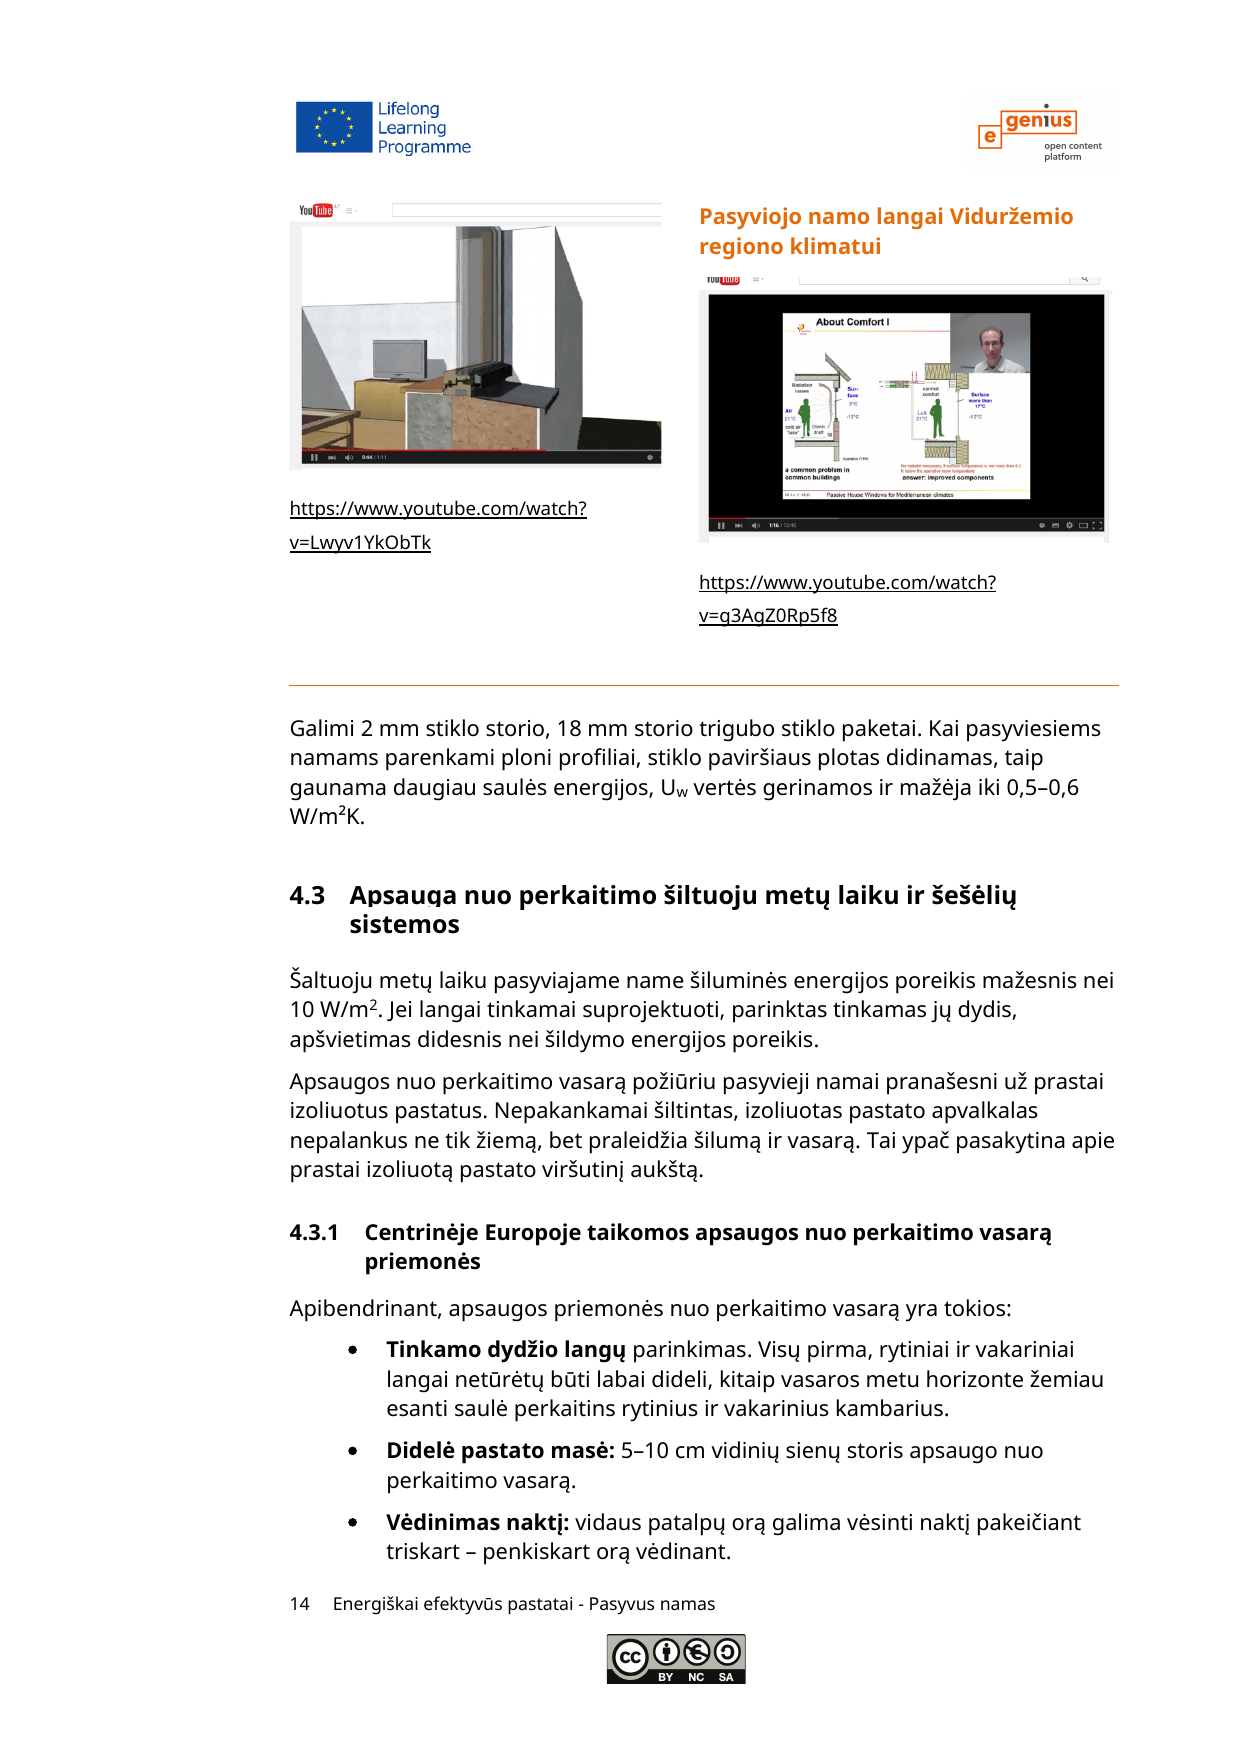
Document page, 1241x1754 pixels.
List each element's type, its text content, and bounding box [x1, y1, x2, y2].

text Šaltuoju metų laiku pasyviajame name šiluminės energijos poreikis mažesnis nei 10 W/m2. Jei langai tinkamai suprojektuoti, parinktas tinkamas jų dydis, apšvietimas didesnis nei šildymo energijos poreikis. [289, 964, 1119, 1053]
text https://www.youtube.com/watch?v=g3AgZ0Rp5f8 [699, 569, 1119, 628]
subtitle Centrinėje Europoje taikomos apsaugos nuo perkaitimo vasarą priemonės [289, 1217, 1119, 1276]
list Tinkamo dydžio langų parinkimas. Visų pirma, rytiniai ir vakariniai langai netūrėtų būti labai dideli, kitaip vasaros metu horizonte žemiau esanti saulė perkaitins rytinius ir vakarinius kambarius. [348, 1334, 1119, 1423]
text Galimi 2 mm stiklo storio, 18 mm storio trigubo stiklo paketai. Kai pasyviesiems namams parenkami ploni profiliai, stiklo paviršiaus plotas didinamas, taip gaunama daugiau saulės energijos, Uw vertės gerinamos ir mažėja iki 0,5–0,6 W/m²K. [289, 713, 1119, 831]
text https://www.youtube.com/watch?v=Lwyv1YkObTk [289, 496, 624, 555]
list Didelė pastato masė: 5–10 cm vidinių sienų storis apsaugo nuo perkaitimo vasarą. [348, 1435, 1119, 1494]
text Pasyviojo namo langai Viduržemio regiono klimatui [699, 201, 1119, 260]
text Apsaugos nuo perkaitimo vasarą požiūriu pasyvieji namai pranašesni už prastai izoliuotus pastatus. Nepakankamai šiltintas, izoliuotas pastato apvalkalas nepalankus ne tik žiemą, bet praleidžia šilumą ir vasarą. Tai ypač pasakytina apie prastai izoliuotą pastato viršutinį aukštą. [289, 1066, 1119, 1183]
list Vėdinimas naktį: vidaus patalpų orą galima vėsinti naktį pakeičiant triskart – penkiskart orą vėdinant. [348, 1507, 1119, 1566]
text Apibendrinant, apsaugos priemonės nuo perkaitimo vasarą yra tokios: [289, 1292, 1119, 1322]
subtitle Apsauga nuo perkaitimo šiltuoju metų laiku ir šešėlių sistemos [289, 881, 1119, 939]
